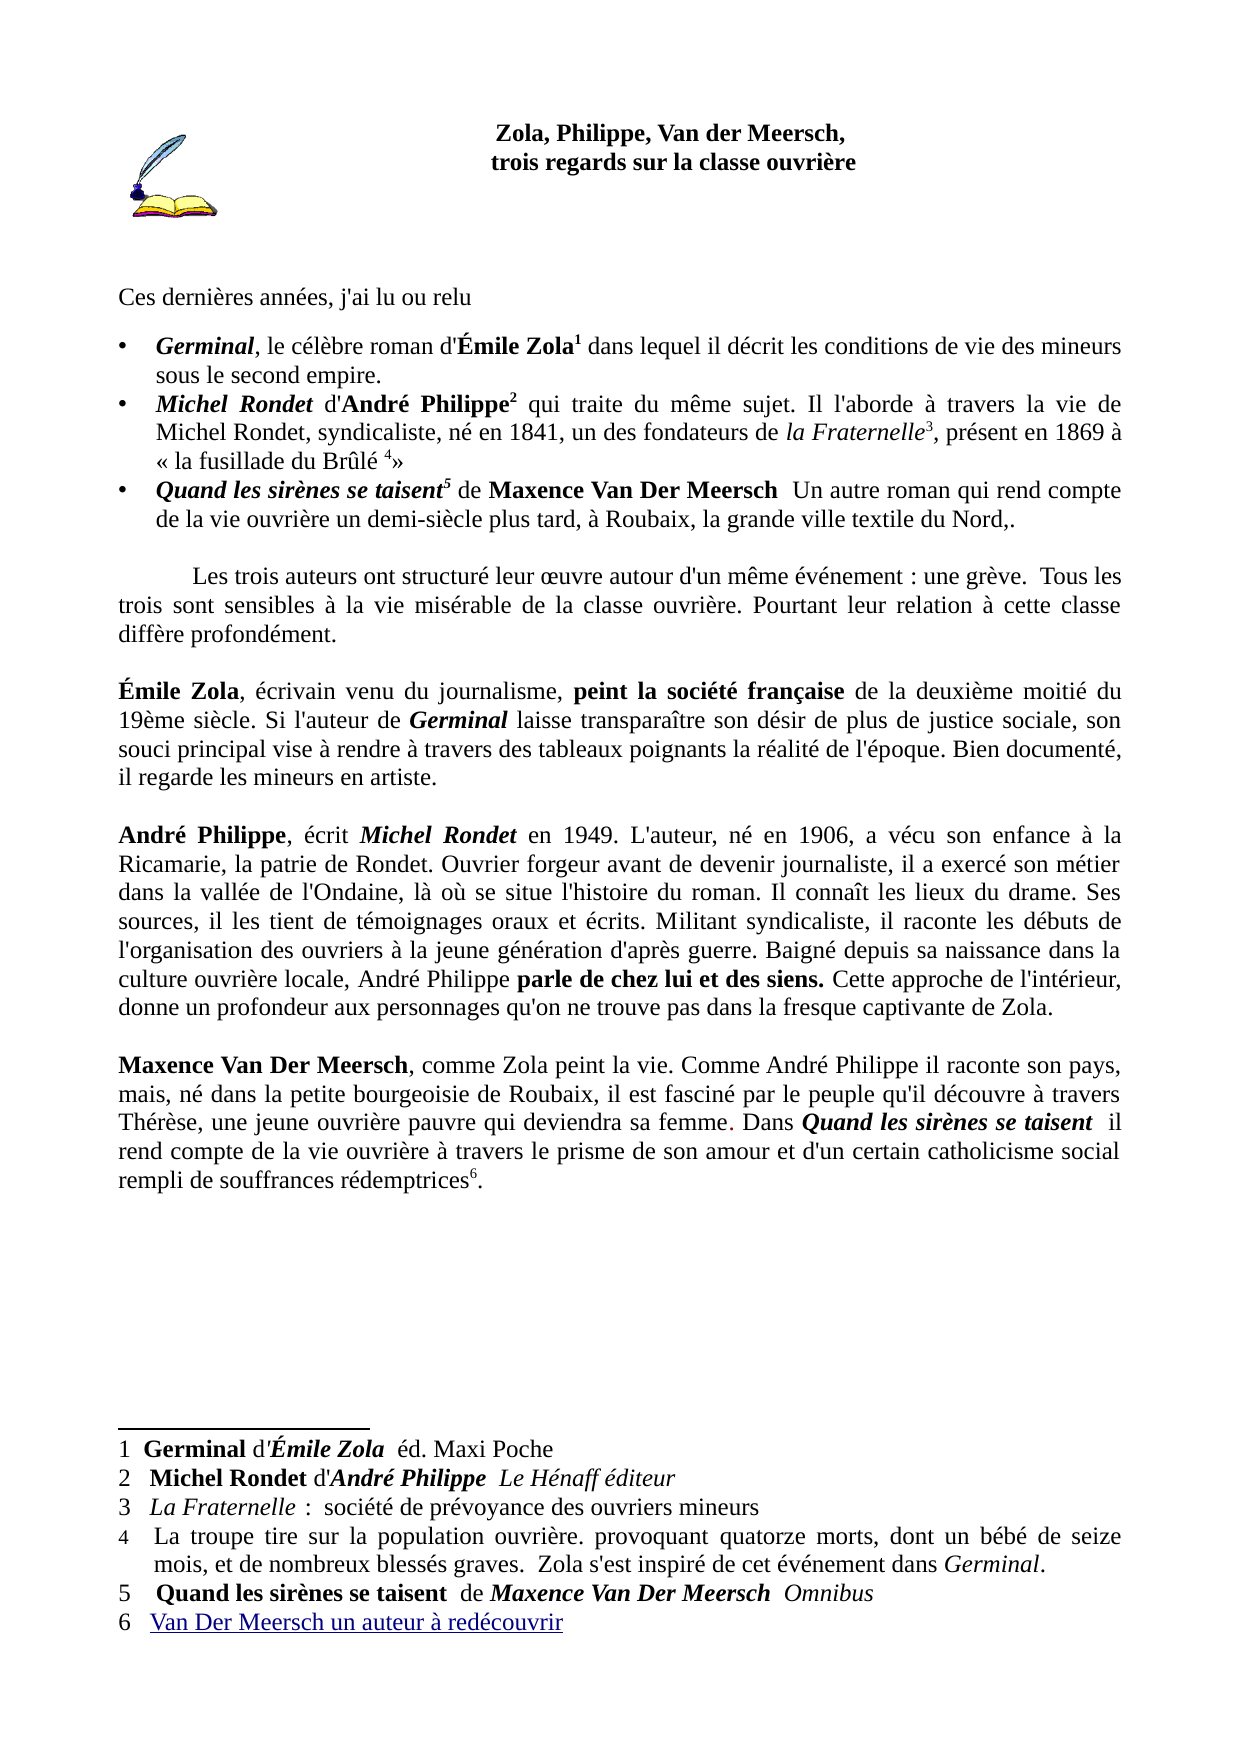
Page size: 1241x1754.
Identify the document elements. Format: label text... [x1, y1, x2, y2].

picture [118, 118, 225, 218]
text André Philippe, écrit Michel Rondet en 1949. L'auteur, né en 1906, a vécu son enfance à la Ricamarie, la patrie de Rondet. Ouvrier forgeur avant de devenir journaliste, il a exercé son métier dans la vallée de l'Ondaine, là où se situe l'histoire du roman. Il connaît les lieux du drame. Ses sources, il les tient de témoignages oraux et écrits. Militant syndicaliste, il raconte les débuts de l'organisation des ouvriers à la jeune génération d'après guerre. Baigné depuis sa naissance dans la culture ouvrière locale, André Philippe parle de chez lui et des siens. Cette approche de l'intérieur, donne un profondeur aux personnages qu'on ne trouve pas dans la fresque captivante de Zola. [118, 820, 1122, 1021]
text Van Der Meersch un auteur à redécouvrir [118, 1607, 1122, 1636]
list Quand les sirènes se taisent de Maxence Van Der Meersch Omnibus [118, 1578, 1122, 1607]
list Quand les sirènes se taisent de Maxence Van Der Meersch Un autre roman qui rend compte de la vie ouvrière un demi-siècle plus tard, à Roubaix, la grande ville textile du Nord,. [118, 475, 1122, 532]
text Les trois auteurs ont structuré leur œuvre autour d'un même événement : une grève. Tous les trois sont sensibles à la vie misérable de la classe ouvrière. Pourtant leur relation à cette classe diffère profondément. [118, 561, 1122, 647]
list Michel Rondet d'André Philippe Le Hénaff éditeur [118, 1463, 1122, 1492]
list La troupe tire sur la population ouvrière. provoquant quatorze morts, dont un bébé de seize mois, et de nombreux blessés graves. Zola s'est inspiré de cet événement dans Germinal. [118, 1521, 1122, 1578]
list La Fraternelle : société de prévoyance des ouvriers mineurs [118, 1492, 1122, 1521]
text Zola, Philippe, Van der Meersch, [225, 118, 1122, 147]
text Ces dernières années, j'ai lu ou relu [118, 282, 1122, 311]
text trois regards sur la classe ouvrière [225, 147, 1122, 176]
text Émile Zola, écrivain venu du journalisme, peint la société française de la deuxième moitié du 19ème siècle. Si l'auteur de Germinal laisse transparaître son désir de plus de justice sociale, son souci principal vise à rendre à travers des tableaux poignants la réalité de l'époque. Bien documenté, il regarde les mineurs en artiste. [118, 676, 1122, 791]
list Germinal, le célèbre roman d'Émile Zola dans lequel il décrit les conditions de vie des mineurs sous le second empire. [118, 331, 1122, 389]
list Michel Rondet d'André Philippe qui traite du même sujet. Il l'aborde à travers la vie de Michel Rondet, syndicaliste, né en 1841, un des fondateurs de la Fraternelle, présent en 1869 à « la fusillade du Brûlé » [118, 389, 1122, 475]
list Germinal d'Émile Zola éd. Maxi Poche [118, 1434, 1122, 1463]
text Maxence Van Der Meersch, comme Zola peint la vie. Comme André Philippe il raconte son pays, mais, né dans la petite bourgeoisie de Roubaix, il est fasciné par le peuple qu'il découvre à travers Thérèse, une jeune ouvrière pauvre qui deviendra sa femme. Dans Quand les sirènes se taisent il rend compte de la vie ouvrière à travers le prisme de son amour et d'un certain catholicisme social rempli de souffrances rédemptrices. [118, 1050, 1122, 1194]
